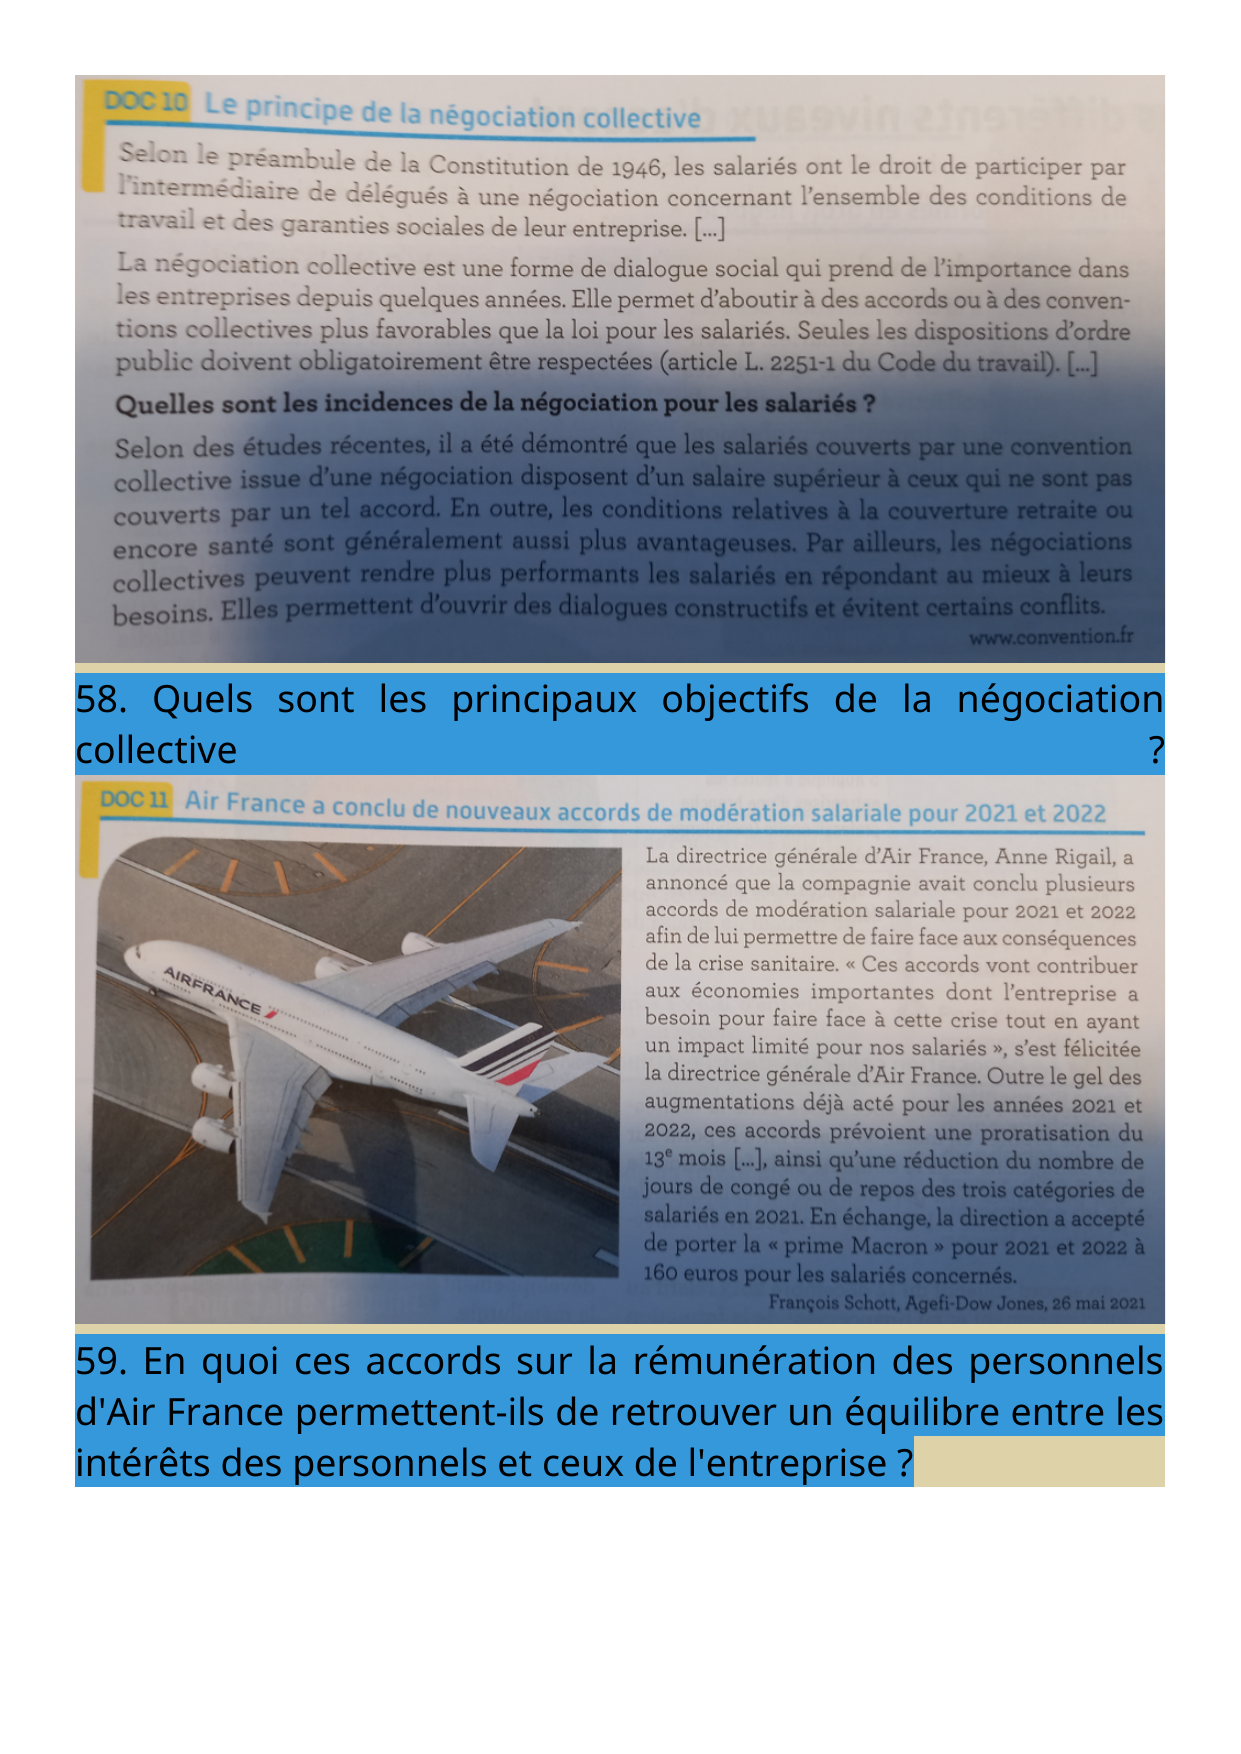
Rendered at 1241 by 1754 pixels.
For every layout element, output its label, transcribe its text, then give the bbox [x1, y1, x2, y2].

text 58. Quels sont les principaux objectifs de la négociation collective ? [75, 673, 1165, 775]
text 59. En quoi ces accords sur la rémunération des personnels d'Air France permettent-ils de retrouver un équilibre entre les intérêts des personnels et ceux de l'entreprise ? [75, 1334, 1165, 1487]
